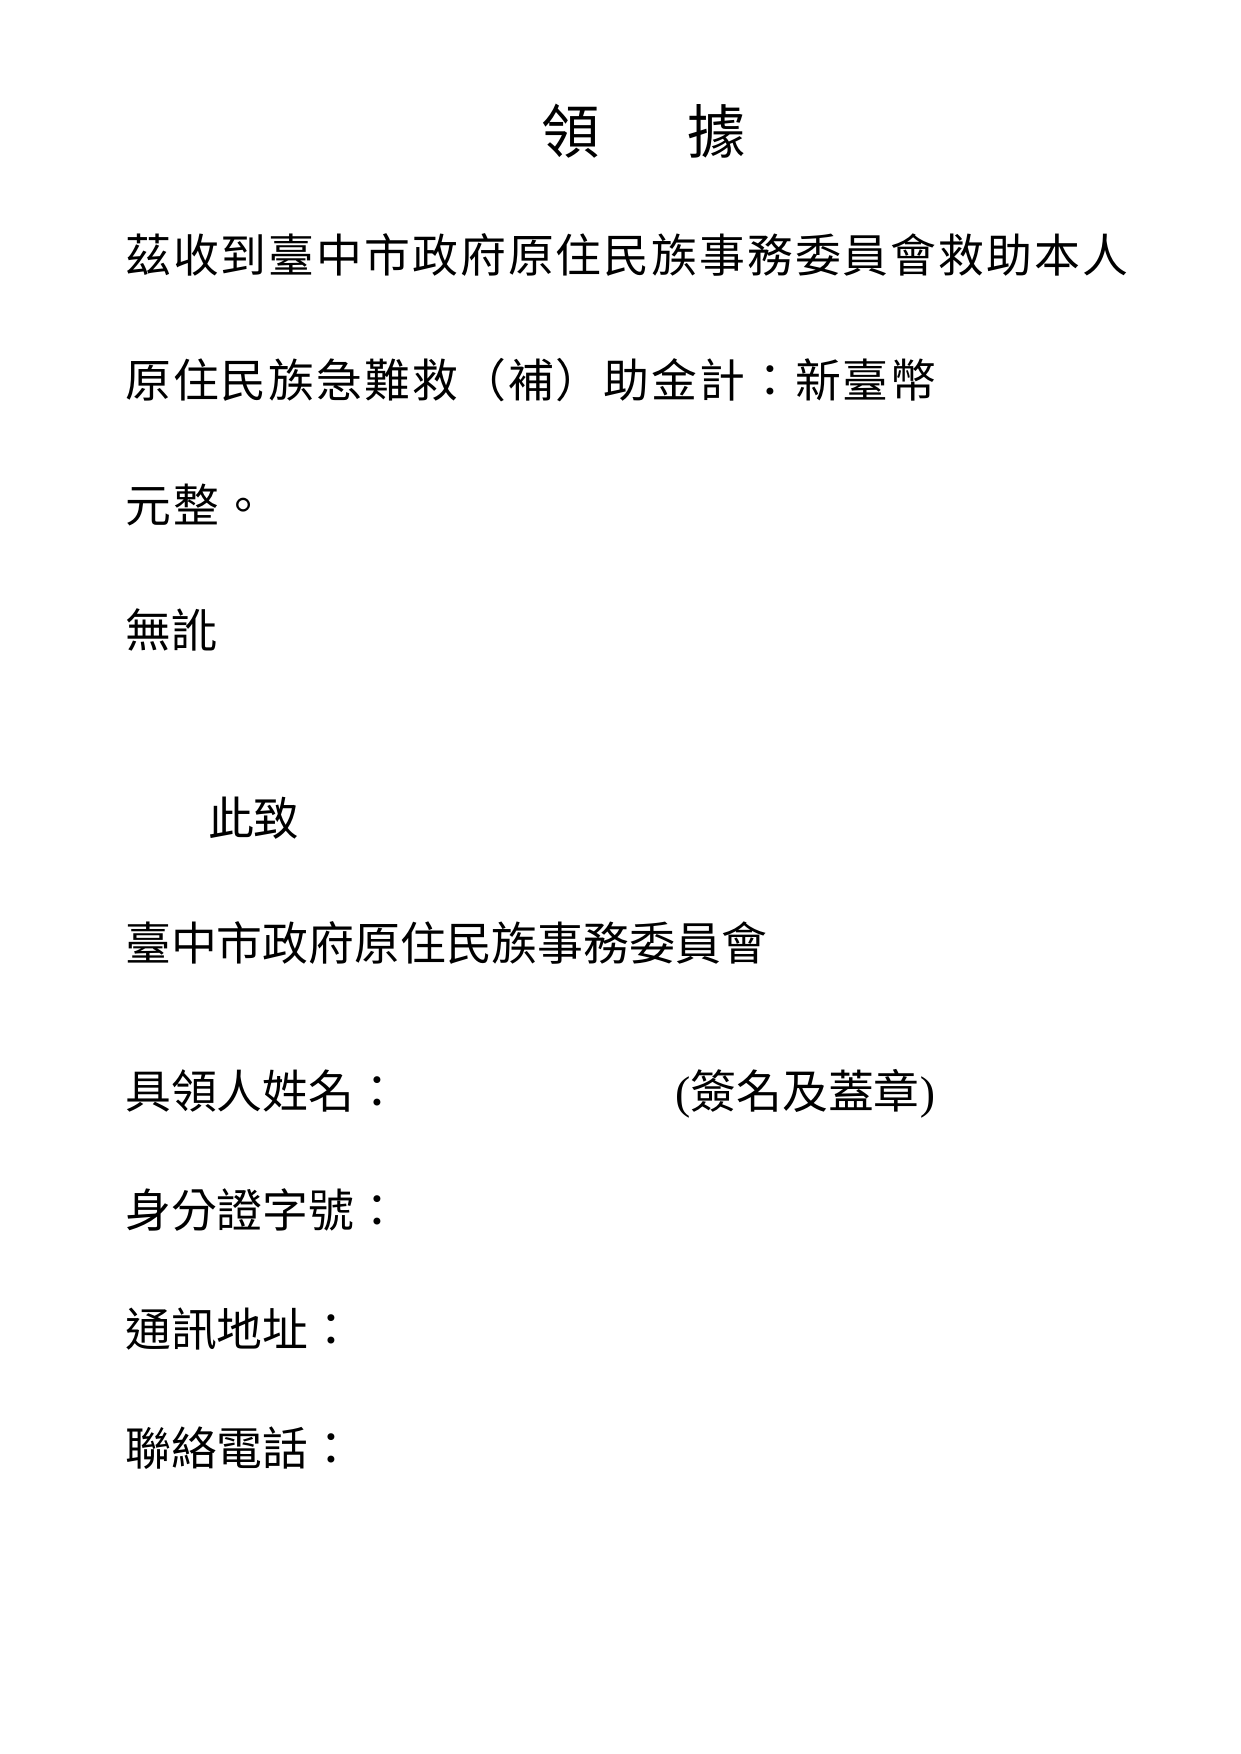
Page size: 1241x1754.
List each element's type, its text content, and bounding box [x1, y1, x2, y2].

text 領 據 [125, 55, 1162, 180]
text 臺中市政府原住民族事務委員會 [125, 868, 1162, 993]
text 聯絡電話： [125, 1412, 1162, 1479]
text 無訛 [125, 555, 1162, 680]
text 此致 [125, 743, 1162, 868]
text 身分證字號： [125, 1174, 1162, 1241]
text 茲收到臺中市政府原住民族事務委員會救助本人原住民族急難救（補）助金計：新臺幣 元整。 [125, 180, 1162, 555]
text 具領人姓名： (簽名及蓋章) [125, 1055, 1162, 1121]
text 通訊地址： [125, 1293, 1162, 1359]
